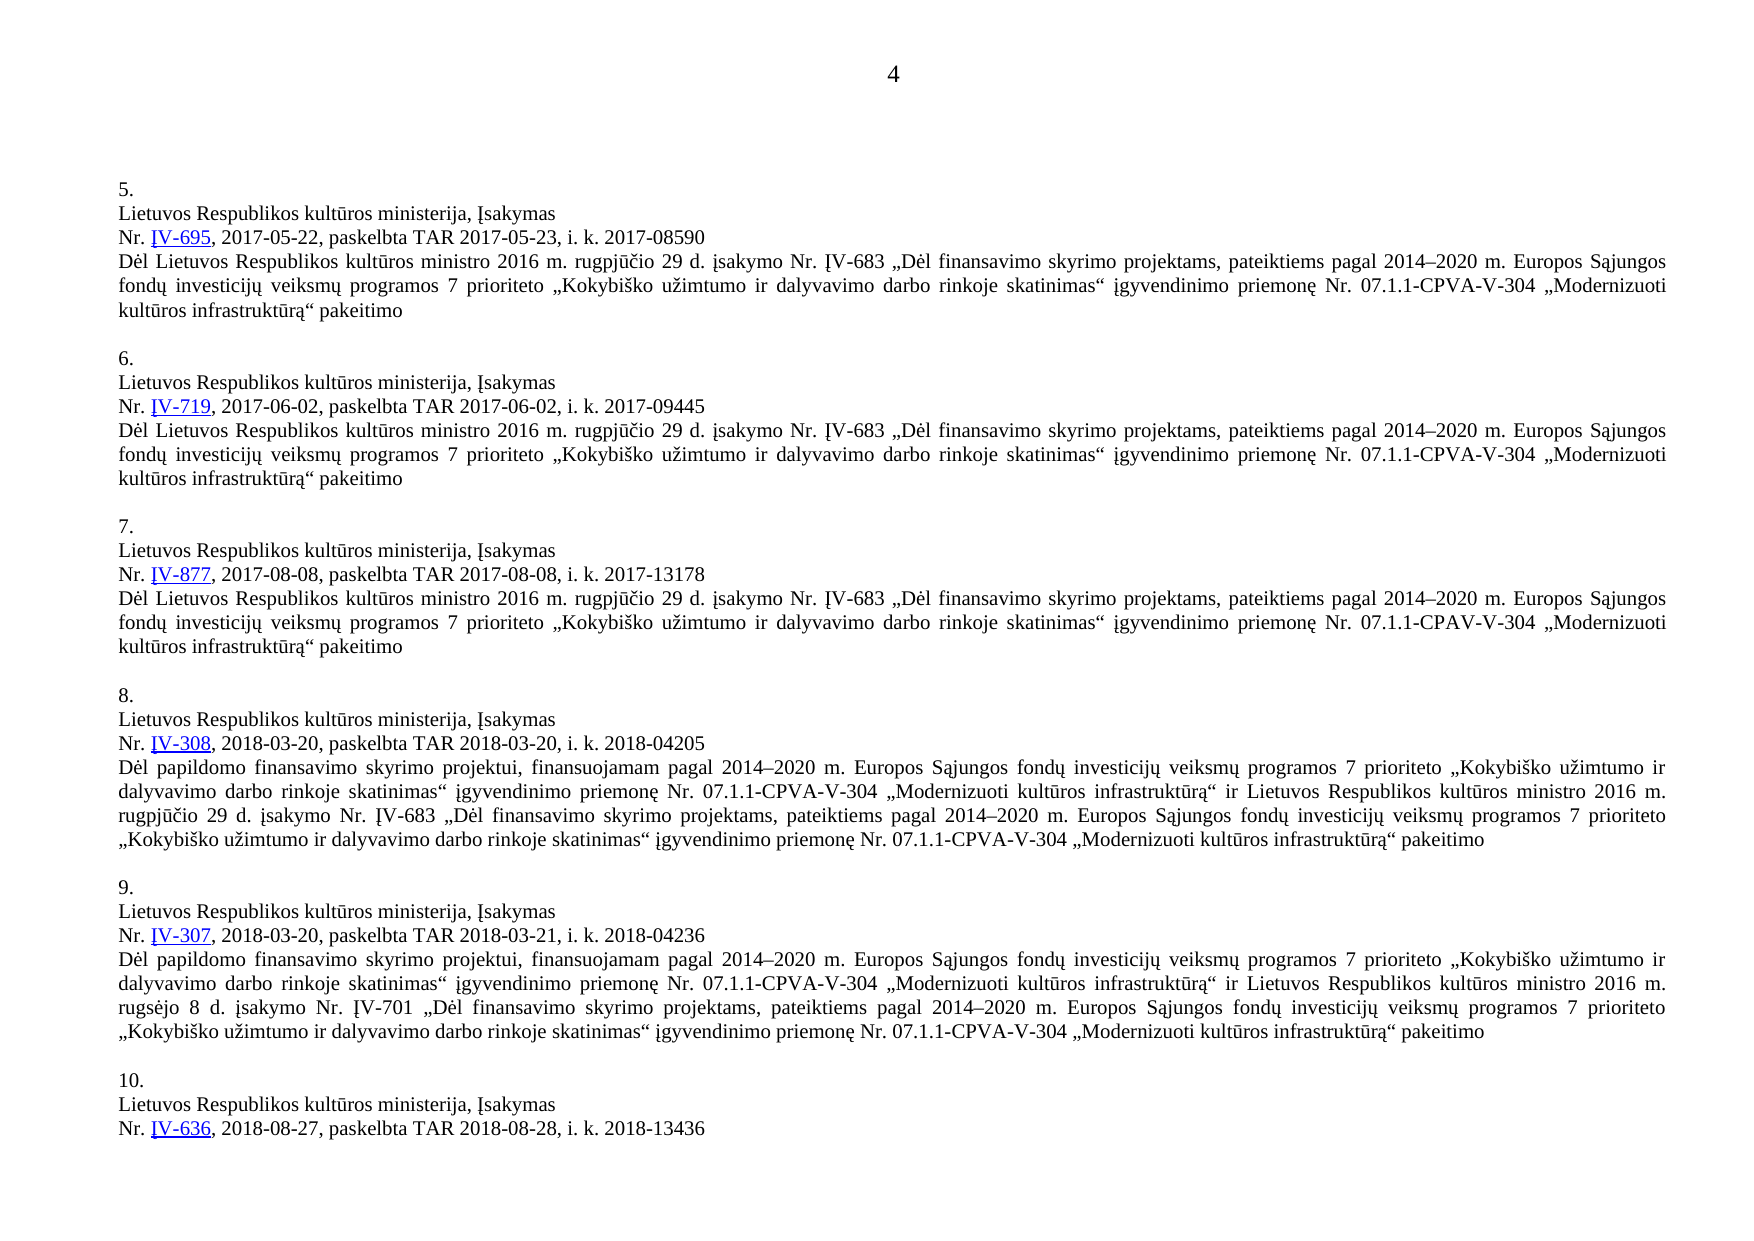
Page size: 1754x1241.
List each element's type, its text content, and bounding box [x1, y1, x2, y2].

text Dėl papildomo finansavimo skyrimo projektui, finansuojamam pagal 2014–2020 m. Europos Sąjungos fondų investicijų veiksmų programos 7 prioriteto „Kokybiško užimtumo ir dalyvavimo darbo rinkoje skatinimas“ įgyvendinimo priemonę Nr. 07.1.1-CPVA-V-304 „Modernizuoti kultūros infrastruktūrą“ ir Lietuvos Respublikos kultūros ministro 2016 m. rugpjūčio 29 d. įsakymo Nr. ĮV-683 „Dėl finansavimo skyrimo projektams, pateiktiems pagal 2014–2020 m. Europos Sąjungos fondų investicijų veiksmų programos 7 prioriteto „Kokybiško užimtumo ir dalyvavimo darbo rinkoje skatinimas“ įgyvendinimo priemonę Nr. 07.1.1-CPVA-V-304 „Modernizuoti kultūros infrastruktūrą“ pakeitimo [118, 755, 1668, 851]
text 5. [118, 177, 1668, 201]
text Nr. ĮV-308, 2018-03-20, paskelbta TAR 2018-03-20, i. k. 2018-04205 [118, 731, 1668, 755]
text Lietuvos Respublikos kultūros ministerija, Įsakymas [118, 538, 1668, 562]
text 8. [118, 682, 1668, 707]
text Nr. ĮV-307, 2018-03-20, paskelbta TAR 2018-03-21, i. k. 2018-04236 [118, 923, 1668, 947]
text Nr. ĮV-719, 2017-06-02, paskelbta TAR 2017-06-02, i. k. 2017-09445 [118, 394, 1668, 418]
text Dėl Lietuvos Respublikos kultūros ministro 2016 m. rugpjūčio 29 d. įsakymo Nr. ĮV-683 „Dėl finansavimo skyrimo projektams, pateiktiems pagal 2014–2020 m. Europos Sąjungos fondų investicijų veiksmų programos 7 prioriteto „Kokybiško užimtumo ir dalyvavimo darbo rinkoje skatinimas“ įgyvendinimo priemonę Nr. 07.1.1-CPAV-V-304 „Modernizuoti kultūros infrastruktūrą“ pakeitimo [118, 586, 1668, 658]
text Nr. ĮV-636, 2018-08-27, paskelbta TAR 2018-08-28, i. k. 2018-13436 [118, 1116, 1668, 1140]
text Lietuvos Respublikos kultūros ministerija, Įsakymas [118, 1092, 1668, 1116]
text 9. [118, 875, 1668, 899]
text Lietuvos Respublikos kultūros ministerija, Įsakymas [118, 370, 1668, 394]
text 7. [118, 514, 1668, 538]
text Nr. ĮV-877, 2017-08-08, paskelbta TAR 2017-08-08, i. k. 2017-13178 [118, 562, 1668, 586]
text Dėl Lietuvos Respublikos kultūros ministro 2016 m. rugpjūčio 29 d. įsakymo Nr. ĮV-683 „Dėl finansavimo skyrimo projektams, pateiktiems pagal 2014–2020 m. Europos Sąjungos fondų investicijų veiksmų programos 7 prioriteto „Kokybiško užimtumo ir dalyvavimo darbo rinkoje skatinimas“ įgyvendinimo priemonę Nr. 07.1.1-CPVA-V-304 „Modernizuoti kultūros infrastruktūrą“ pakeitimo [118, 418, 1668, 490]
text 6. [118, 346, 1668, 370]
text Lietuvos Respublikos kultūros ministerija, Įsakymas [118, 707, 1668, 731]
text Dėl Lietuvos Respublikos kultūros ministro 2016 m. rugpjūčio 29 d. įsakymo Nr. ĮV-683 „Dėl finansavimo skyrimo projektams, pateiktiems pagal 2014–2020 m. Europos Sąjungos fondų investicijų veiksmų programos 7 prioriteto „Kokybiško užimtumo ir dalyvavimo darbo rinkoje skatinimas“ įgyvendinimo priemonę Nr. 07.1.1-CPVA-V-304 „Modernizuoti kultūros infrastruktūrą“ pakeitimo [118, 249, 1668, 322]
text Nr. ĮV-695, 2017-05-22, paskelbta TAR 2017-05-23, i. k. 2017-08590 [118, 225, 1668, 249]
text Dėl papildomo finansavimo skyrimo projektui, finansuojamam pagal 2014–2020 m. Europos Sąjungos fondų investicijų veiksmų programos 7 prioriteto „Kokybiško užimtumo ir dalyvavimo darbo rinkoje skatinimas“ įgyvendinimo priemonę Nr. 07.1.1-CPVA-V-304 „Modernizuoti kultūros infrastruktūrą“ ir Lietuvos Respublikos kultūros ministro 2016 m. rugsėjo 8 d. įsakymo Nr. ĮV-701 „Dėl finansavimo skyrimo projektams, pateiktiems pagal 2014–2020 m. Europos Sąjungos fondų investicijų veiksmų programos 7 prioriteto „Kokybiško užimtumo ir dalyvavimo darbo rinkoje skatinimas“ įgyvendinimo priemonę Nr. 07.1.1-CPVA-V-304 „Modernizuoti kultūros infrastruktūrą“ pakeitimo [118, 947, 1668, 1043]
text 10. [118, 1067, 1668, 1092]
text Lietuvos Respublikos kultūros ministerija, Įsakymas [118, 201, 1668, 225]
text Lietuvos Respublikos kultūros ministerija, Įsakymas [118, 899, 1668, 923]
